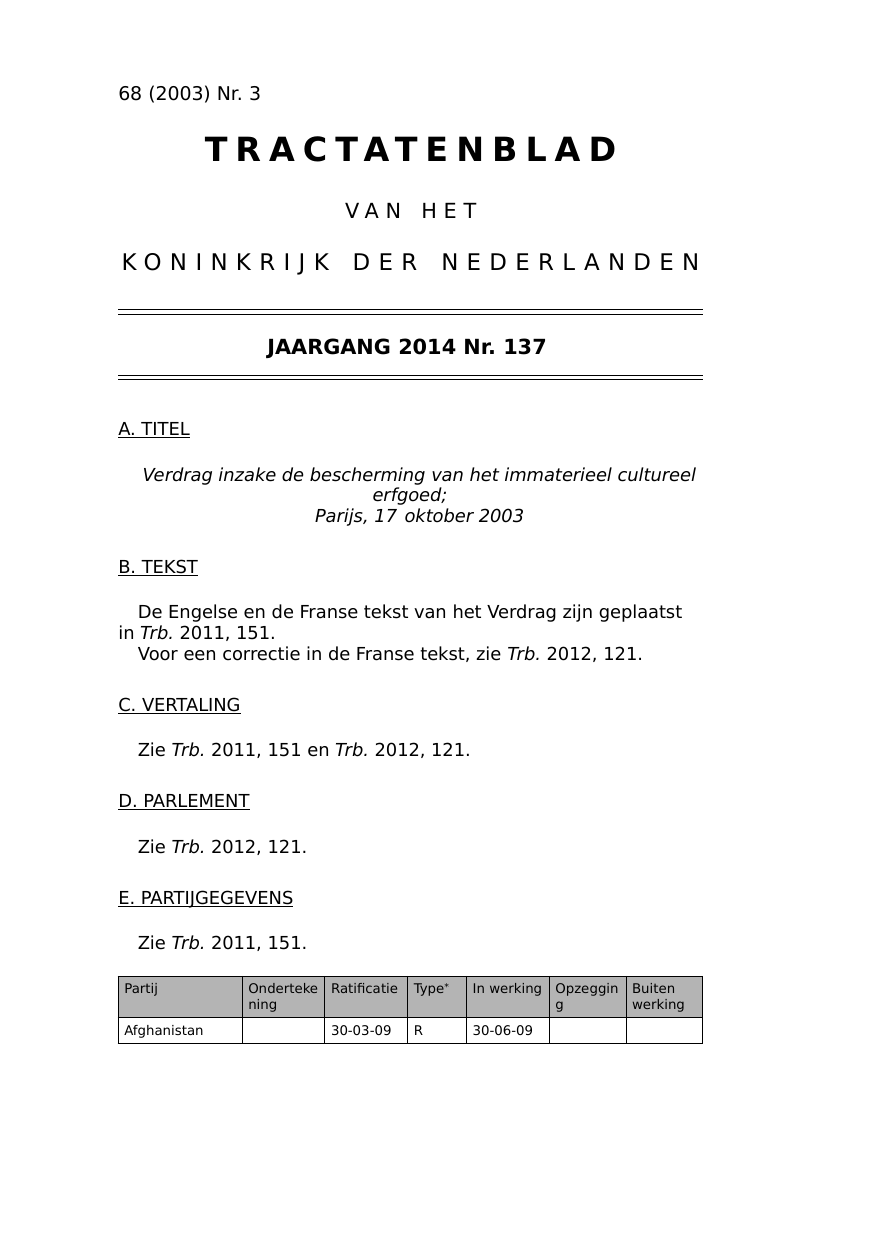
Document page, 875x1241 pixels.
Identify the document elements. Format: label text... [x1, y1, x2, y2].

table_cell [550, 1018, 626, 1043]
subtitle E. PARTIJGEGEVENS [118, 887, 703, 908]
text TRACTATENBLAD [118, 130, 703, 169]
text VAN HET [118, 199, 703, 223]
table_cell R [408, 1018, 466, 1043]
table_header Type* [408, 977, 466, 1017]
text Parijs, 17 oktober 2003 [118, 506, 703, 527]
table_header Buiten werking [627, 977, 702, 1017]
subtitle B. TEKST [118, 557, 703, 577]
table_cell Afghanistan [119, 1018, 242, 1043]
text Zie Trb. 2011, 151. [118, 933, 703, 954]
text JAARGANG 2014 Nr. 137 [118, 335, 703, 359]
table_header Partij [119, 977, 242, 1017]
subtitle C. VERTALING [118, 694, 703, 715]
table_header Opzegging [550, 977, 626, 1017]
table_cell [627, 1018, 702, 1043]
text 68 (2003) Nr. 3 [118, 83, 703, 105]
subtitle D. PARLEMENT [118, 791, 703, 812]
text Verdrag inzake de bescherming van het immaterieel cultureel erfgoed; [118, 464, 703, 506]
table_cell [243, 1018, 324, 1043]
text Zie Trb. 2012, 121. [118, 837, 703, 857]
table_header Ondertekening [243, 977, 324, 1017]
text Voor een correctie in de Franse tekst, zie Trb. 2012, 121. [118, 644, 703, 664]
table_header Ratificatie [325, 977, 407, 1017]
subtitle A. TITEL [118, 419, 703, 439]
text Zie Trb. 2011, 151 en Trb. 2012, 121. [118, 740, 703, 761]
table_header In werking [467, 977, 549, 1017]
text De Engelse en de Franse tekst van het Verdrag zijn geplaatst in Trb. 2011, 151. [118, 602, 703, 644]
table_cell 30-06-09 [467, 1018, 549, 1043]
text KONINKRIJK DER NEDERLANDEN [118, 249, 703, 276]
table_cell 30-03-09 [325, 1018, 407, 1043]
